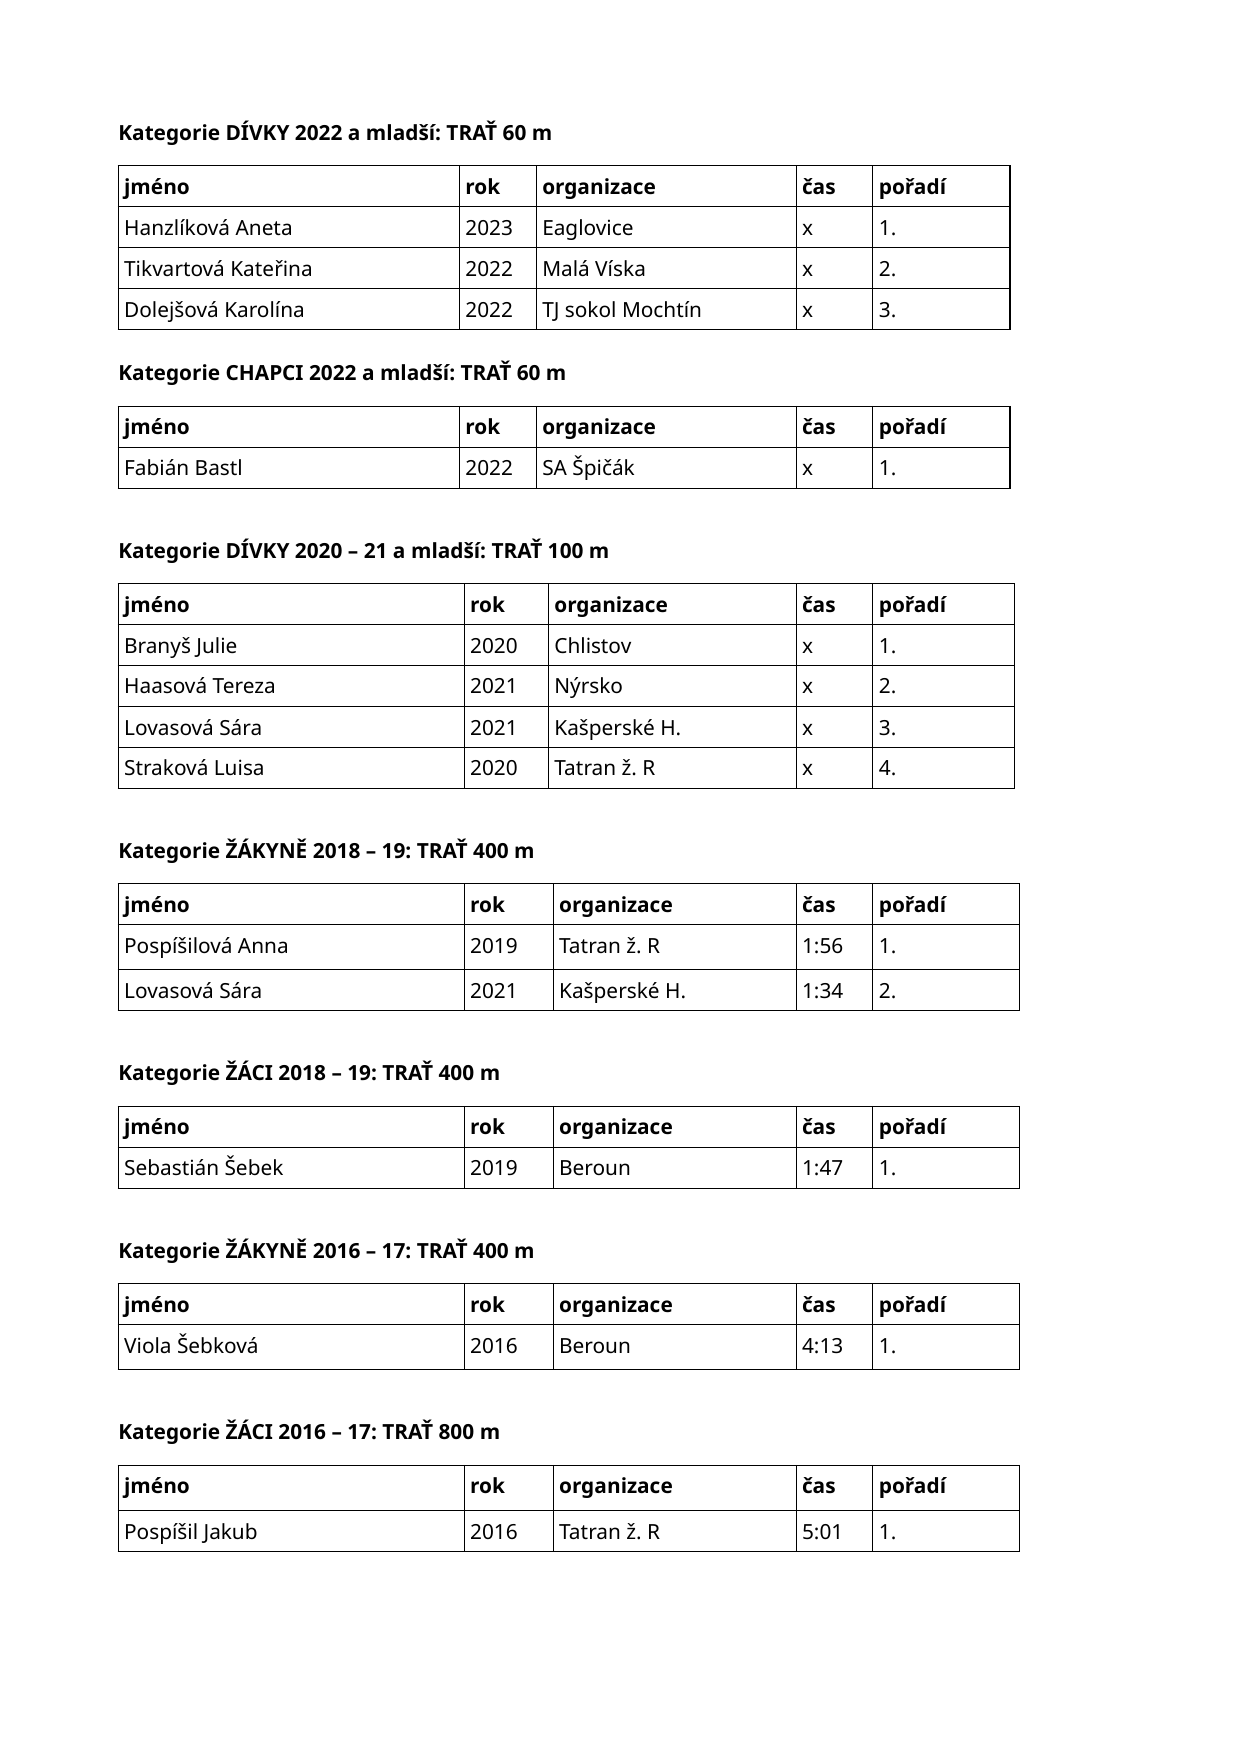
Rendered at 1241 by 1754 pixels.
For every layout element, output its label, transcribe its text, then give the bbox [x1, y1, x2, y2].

table_header rok [460, 407, 536, 447]
table_cell Lovasová Sára [119, 970, 464, 1010]
table_header rok [465, 584, 548, 624]
table_header organizace [537, 407, 796, 447]
table_cell 3. [873, 289, 1009, 329]
table_cell 1:34 [797, 970, 872, 1010]
text Kategorie DÍVKY 2020 – 21 a mladší: TRAŤ 100 m [118, 536, 1122, 564]
table_cell x [797, 207, 872, 247]
table_cell 4:13 [797, 1325, 872, 1369]
table_header organizace [537, 166, 796, 206]
table_cell 1. [873, 1325, 1019, 1369]
table_header organizace [554, 884, 796, 924]
table_cell Tatran ž. R [549, 748, 796, 788]
table_cell Viola Šebková [119, 1325, 464, 1369]
table_cell 1. [873, 625, 1014, 665]
table_cell 1:47 [797, 1148, 872, 1188]
table_header rok [465, 1466, 553, 1510]
table_cell Tatran ž. R [554, 1511, 796, 1551]
table_header jméno [119, 1107, 464, 1147]
table_cell x [797, 625, 872, 665]
table_cell Hanzlíková Aneta [119, 207, 459, 247]
table_header čas [797, 1466, 872, 1510]
table_cell Sebastián Šebek [119, 1148, 464, 1188]
table_cell 2. [873, 666, 1014, 706]
table_header jméno [119, 166, 459, 206]
table_cell Nýrsko [549, 666, 796, 706]
table_header organizace [554, 1466, 796, 1510]
table_cell x [797, 248, 872, 288]
table_header pořadí [873, 166, 1009, 206]
table_header jméno [119, 884, 464, 924]
text Kategorie ŽÁCI 2016 – 17: TRAŤ 800 m [118, 1417, 1122, 1446]
text Kategorie ŽÁKYNĚ 2016 – 17: TRAŤ 400 m [118, 1236, 1122, 1264]
table_cell Beroun [554, 1148, 796, 1188]
table_header čas [797, 884, 872, 924]
table_header organizace [554, 1284, 796, 1324]
table_cell 2023 [460, 207, 536, 247]
table_cell Pospíšilová Anna [119, 925, 464, 969]
table_cell 3. [873, 707, 1014, 747]
table_cell 2021 [465, 707, 548, 747]
table_cell Tikvartová Kateřina [119, 248, 459, 288]
table_cell SA Špičák [537, 448, 796, 488]
table_header jméno [119, 407, 459, 447]
table_header pořadí [873, 1466, 1019, 1510]
table_header organizace [554, 1107, 796, 1147]
table_cell 2021 [465, 970, 553, 1010]
table_cell 1:56 [797, 925, 872, 969]
table_header pořadí [873, 1107, 1019, 1147]
table_header čas [797, 584, 872, 624]
table_cell TJ sokol Mochtín [537, 289, 796, 329]
table_cell 2019 [465, 1148, 553, 1188]
table_cell x [797, 707, 872, 747]
table_cell 1. [873, 448, 1009, 488]
table_cell 2020 [465, 748, 548, 788]
table_header pořadí [873, 884, 1019, 924]
table_cell Malá Víska [537, 248, 796, 288]
table_header čas [797, 407, 872, 447]
text Kategorie ŽÁCI 2018 – 19: TRAŤ 400 m [118, 1058, 1122, 1087]
table_header pořadí [873, 584, 1014, 624]
table_cell 2022 [460, 289, 536, 329]
table_cell 2. [873, 248, 1009, 288]
table_cell 1. [873, 925, 1019, 969]
table_cell Branyš Julie [119, 625, 464, 665]
table_cell Fabián Bastl [119, 448, 459, 488]
table_cell 4. [873, 748, 1014, 788]
table_cell 2022 [460, 248, 536, 288]
table_header jméno [119, 1284, 464, 1324]
table_cell 1. [873, 1511, 1019, 1551]
table_cell Dolejšová Karolína [119, 289, 459, 329]
table_cell Eaglovice [537, 207, 796, 247]
table_cell 1. [873, 207, 1009, 247]
text Kategorie CHAPCI 2022 a mladší: TRAŤ 60 m [118, 358, 1122, 387]
table_cell x [797, 448, 872, 488]
table_cell 2020 [465, 625, 548, 665]
text Kategorie DÍVKY 2022 a mladší: TRAŤ 60 m [118, 118, 1122, 147]
table_header pořadí [873, 1284, 1019, 1324]
table_cell 2019 [465, 925, 553, 969]
table_header jméno [119, 1466, 464, 1510]
table_header čas [797, 166, 872, 206]
table_cell Straková Luisa [119, 748, 464, 788]
table_cell 2021 [465, 666, 548, 706]
table_cell Pospíšil Jakub [119, 1511, 464, 1551]
table_cell 2022 [460, 448, 536, 488]
table_cell 2. [873, 970, 1019, 1010]
table_cell Beroun [554, 1325, 796, 1369]
table_header organizace [549, 584, 796, 624]
table_header pořadí [873, 407, 1009, 447]
table_header rok [460, 166, 536, 206]
table_header čas [797, 1284, 872, 1324]
table_header jméno [119, 584, 464, 624]
table_header čas [797, 1107, 872, 1147]
table_cell 5:01 [797, 1511, 872, 1551]
table_cell 2016 [465, 1511, 553, 1551]
table_cell Kašperské H. [549, 707, 796, 747]
table_header rok [465, 1284, 553, 1324]
table_cell Lovasová Sára [119, 707, 464, 747]
table_cell 1. [873, 1148, 1019, 1188]
table_cell Kašperské H. [554, 970, 796, 1010]
table_cell Haasová Tereza [119, 666, 464, 706]
table_cell Tatran ž. R [554, 925, 796, 969]
table_cell Chlistov [549, 625, 796, 665]
table_cell 2016 [465, 1325, 553, 1369]
table_cell x [797, 748, 872, 788]
text Kategorie ŽÁKYNĚ 2018 – 19: TRAŤ 400 m [118, 836, 1122, 864]
table_header rok [465, 884, 553, 924]
table_cell x [797, 289, 872, 329]
table_cell x [797, 666, 872, 706]
table_header rok [465, 1107, 553, 1147]
